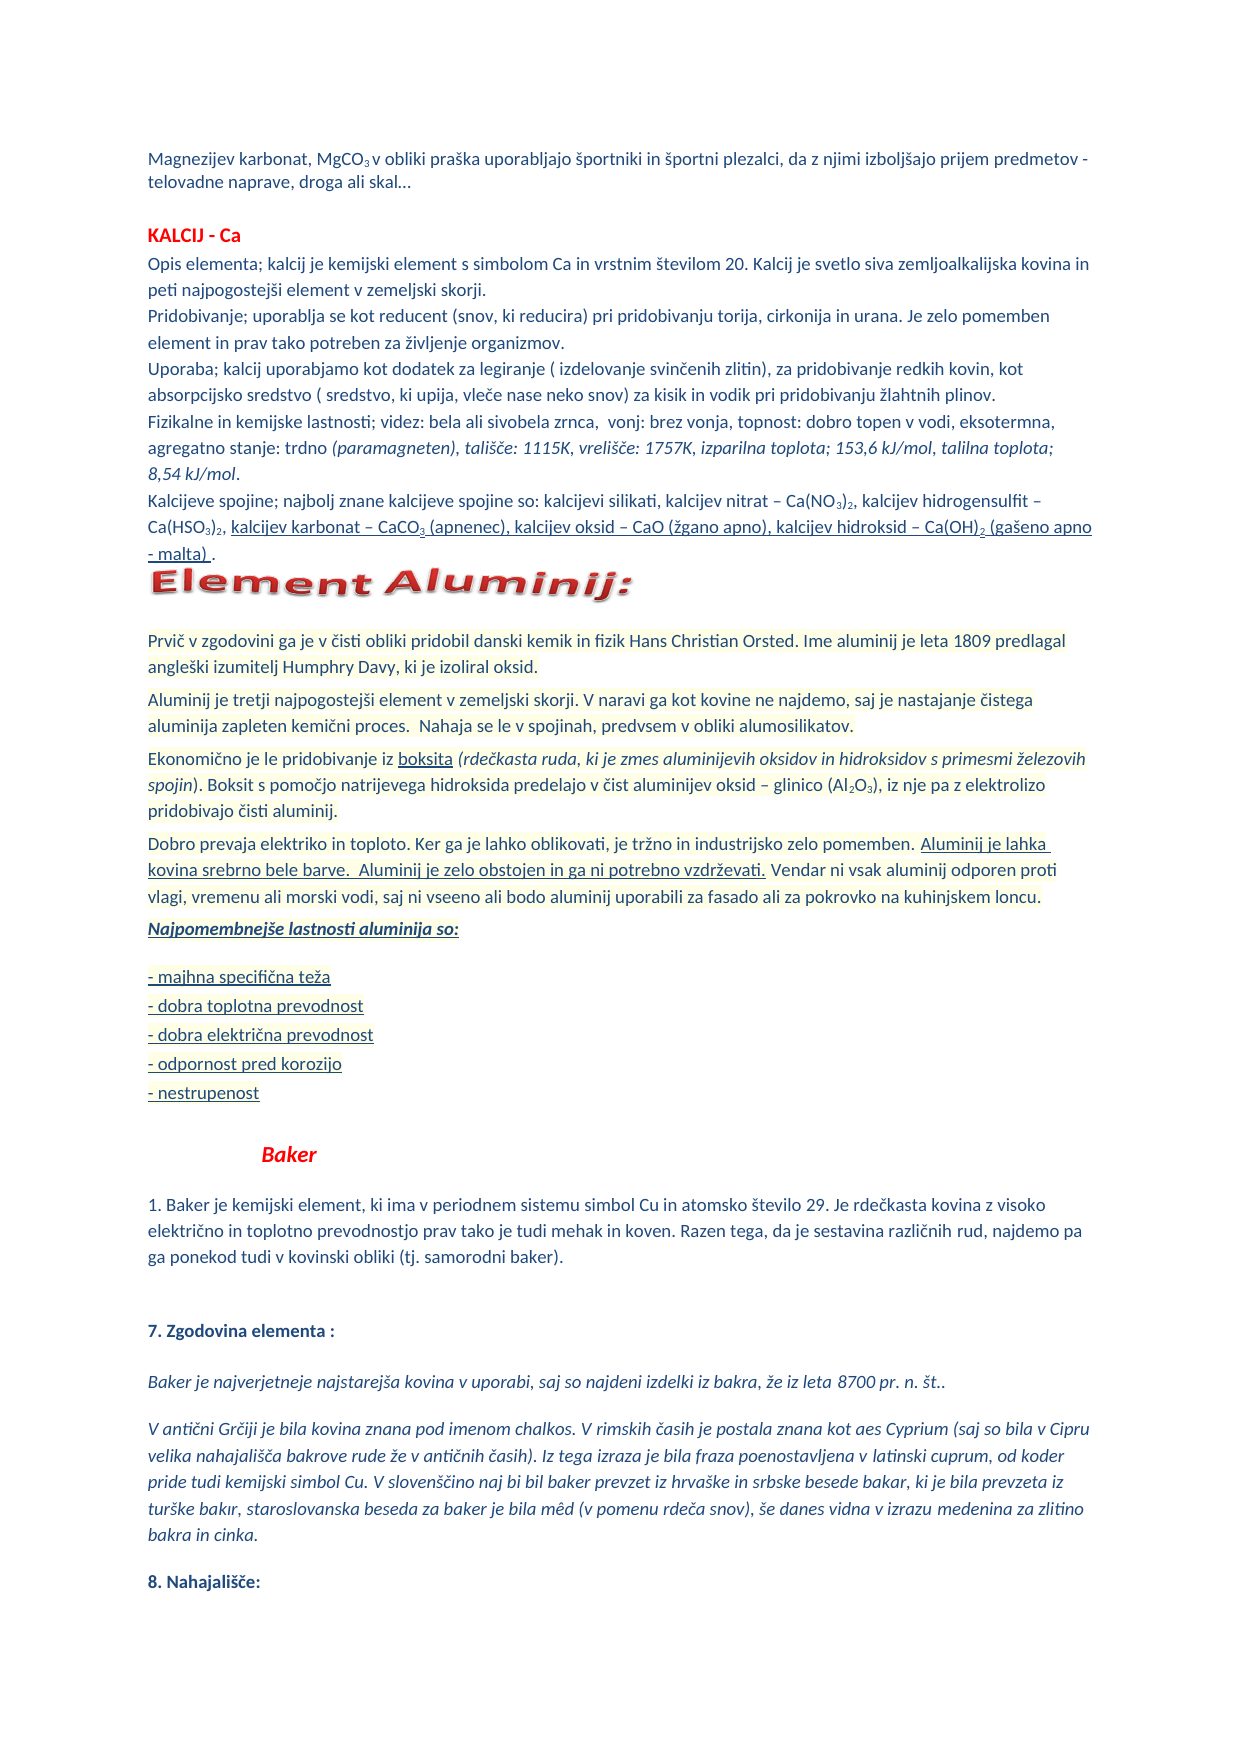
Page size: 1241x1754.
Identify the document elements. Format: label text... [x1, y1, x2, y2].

text Magnezijev karbonat, MgCO3 v obliki praška uporabljajo športniki in športni plezalci, da z njimi izboljšajo prijem predmetov - telovadne naprave, droga ali skal… [148, 148, 1093, 193]
text V antični Grčiji je bila kovina znana pod imenom chalkos. V rimskih časih je postala znana kot aes Cyprium (saj so bila v Cipru velika nahajališča bakrove rude že v antičnih časih). Iz tega izraza je bila fraza poenostavljena v latinski cuprum, od koder pride tudi kemijski simbol Cu. V slovenščino naj bi bil baker prevzet iz hrvaške in srbske besede bakar, ki je bila prevzeta iz turške bakır, staroslovanska beseda za baker je bila mêd (v pomenu rdeča snov), še danes vidna v izrazu medenina za zlitino bakra in cinka. [148, 1418, 1093, 1546]
text Fizikalne in kemijske lastnosti; videz: bela ali sivobela zrnca, vonj: brez vonja, topnost: dobro topen v vodi, eksotermna, agregatno stanje: trdno (paramagneten), tališče: 1115K, vrelišče: 1757K, izparilna toplota; 153,6 kJ/mol, talilna toplota; 8,54 kJ/mol. [148, 410, 1093, 486]
text - dobra toplotna prevodnost [148, 994, 1093, 1017]
text Baker je najverjetneje najstarejša kovina v uporabi, saj so najdeni izdelki iz bakra, že iz leta 8700 pr. n. št.. [148, 1370, 1093, 1393]
picture [147, 567, 637, 604]
text Baker [148, 1140, 1093, 1168]
text Ekonomično je le pridobivanje iz boksita (rdečkasta ruda, ki je zmes aluminijevih oksidov in hidroksidov s primesmi železovih spojin). Boksit s pomočjo natrijevega hidroksida predelajo v čist aluminijev oksid – glinico (Al2O3), iz nje pa z elektrolizo pridobivajo čisti aluminij. [148, 747, 1093, 823]
text 7. Zgodovina elementa : [148, 1293, 1093, 1342]
text KALCIJ - Ca [148, 223, 1093, 248]
text Uporaba; kalcij uporabjamo kot dodatek za legiranje ( izdelovanje svinčenih zlitin), za pridobivanje redkih kovin, kot absorpcijsko sredstvo ( sredstvo, ki upija, vleče nase neko snov) za kisik in vodik pri pridobivanju žlahtnih plinov. [148, 357, 1093, 406]
text Najpomembnejše lastnosti aluminija so: [148, 918, 1093, 941]
text - majhna specifična teža [148, 965, 1093, 988]
text - nestrupenost [148, 1081, 1093, 1104]
text - odpornost pred korozijo [148, 1052, 1093, 1075]
text Pridobivanje; uporablja se kot reducent (snov, ki reducira) pri pridobivanju torija, cirkonija in urana. Je zelo pomemben element in prav tako potreben za življenje organizmov. [148, 304, 1093, 354]
text Aluminij je tretji najpogostejši element v zemeljski skorji. V naravi ga kot kovine ne najdemo, saj je nastajanje čistega aluminija zapleten kemični proces. Nahaja se le v spojinah, predvsem v obliki alumosilikatov. [148, 688, 1093, 737]
text Prvič v zgodovini ga je v čisti obliki pridobil danski kemik in fizik Hans Christian Orsted. Ime aluminij je leta 1809 predlagal angleški izumitelj Humphry Davy, ki je izoliral oksid. [148, 629, 1093, 678]
text Opis elementa; kalcij je kemijski element s simbolom Ca in vrstnim številom 20. Kalcij je svetlo siva zemljoalkalijska kovina in peti najpogostejši element v zemeljski skorji. [148, 252, 1093, 301]
text 1. Baker je kemijski element, ki ima v periodnem sistemu simbol Cu in atomsko število 29. Je rdečkasta kovina z visoko električno in toplotno prevodnostjo prav tako je tudi mehak in koven. Razen tega, da je sestavina različnih rud, najdemo pa ga ponekod tudi v kovinski obliki (tj. samorodni baker). [148, 1193, 1093, 1268]
text Dobro prevaja elektriko in toploto. Ker ga je lahko oblikovati, je tržno in industrijsko zelo pomemben. Aluminij je lahka kovina srebrno bele barve. Aluminij je zelo obstojen in ga ni potrebno vzdrževati. Vendar ni vsak aluminij odporen proti vlagi, vremenu ali morski vodi, saj ni vseeno ali bodo aluminij uporabili za fasado ali za pokrovko na kuhinjskem loncu. [148, 832, 1093, 908]
text - dobra električna prevodnost [148, 1023, 1093, 1046]
text Kalcijeve spojine; najbolj znane kalcijeve spojine so: kalcijevi silikati, kalcijev nitrat – Ca(NO3)2, kalcijev hidrogensulfit – Ca(HSO3)2, kalcijev karbonat – CaCO3 (apnenec), kalcijev oksid – CaO (žgano apno), kalcijev hidroksid – Ca(OH)2 (gašeno apno - malta) . [148, 489, 1093, 564]
text 8. Nahajališče: [148, 1570, 1093, 1593]
